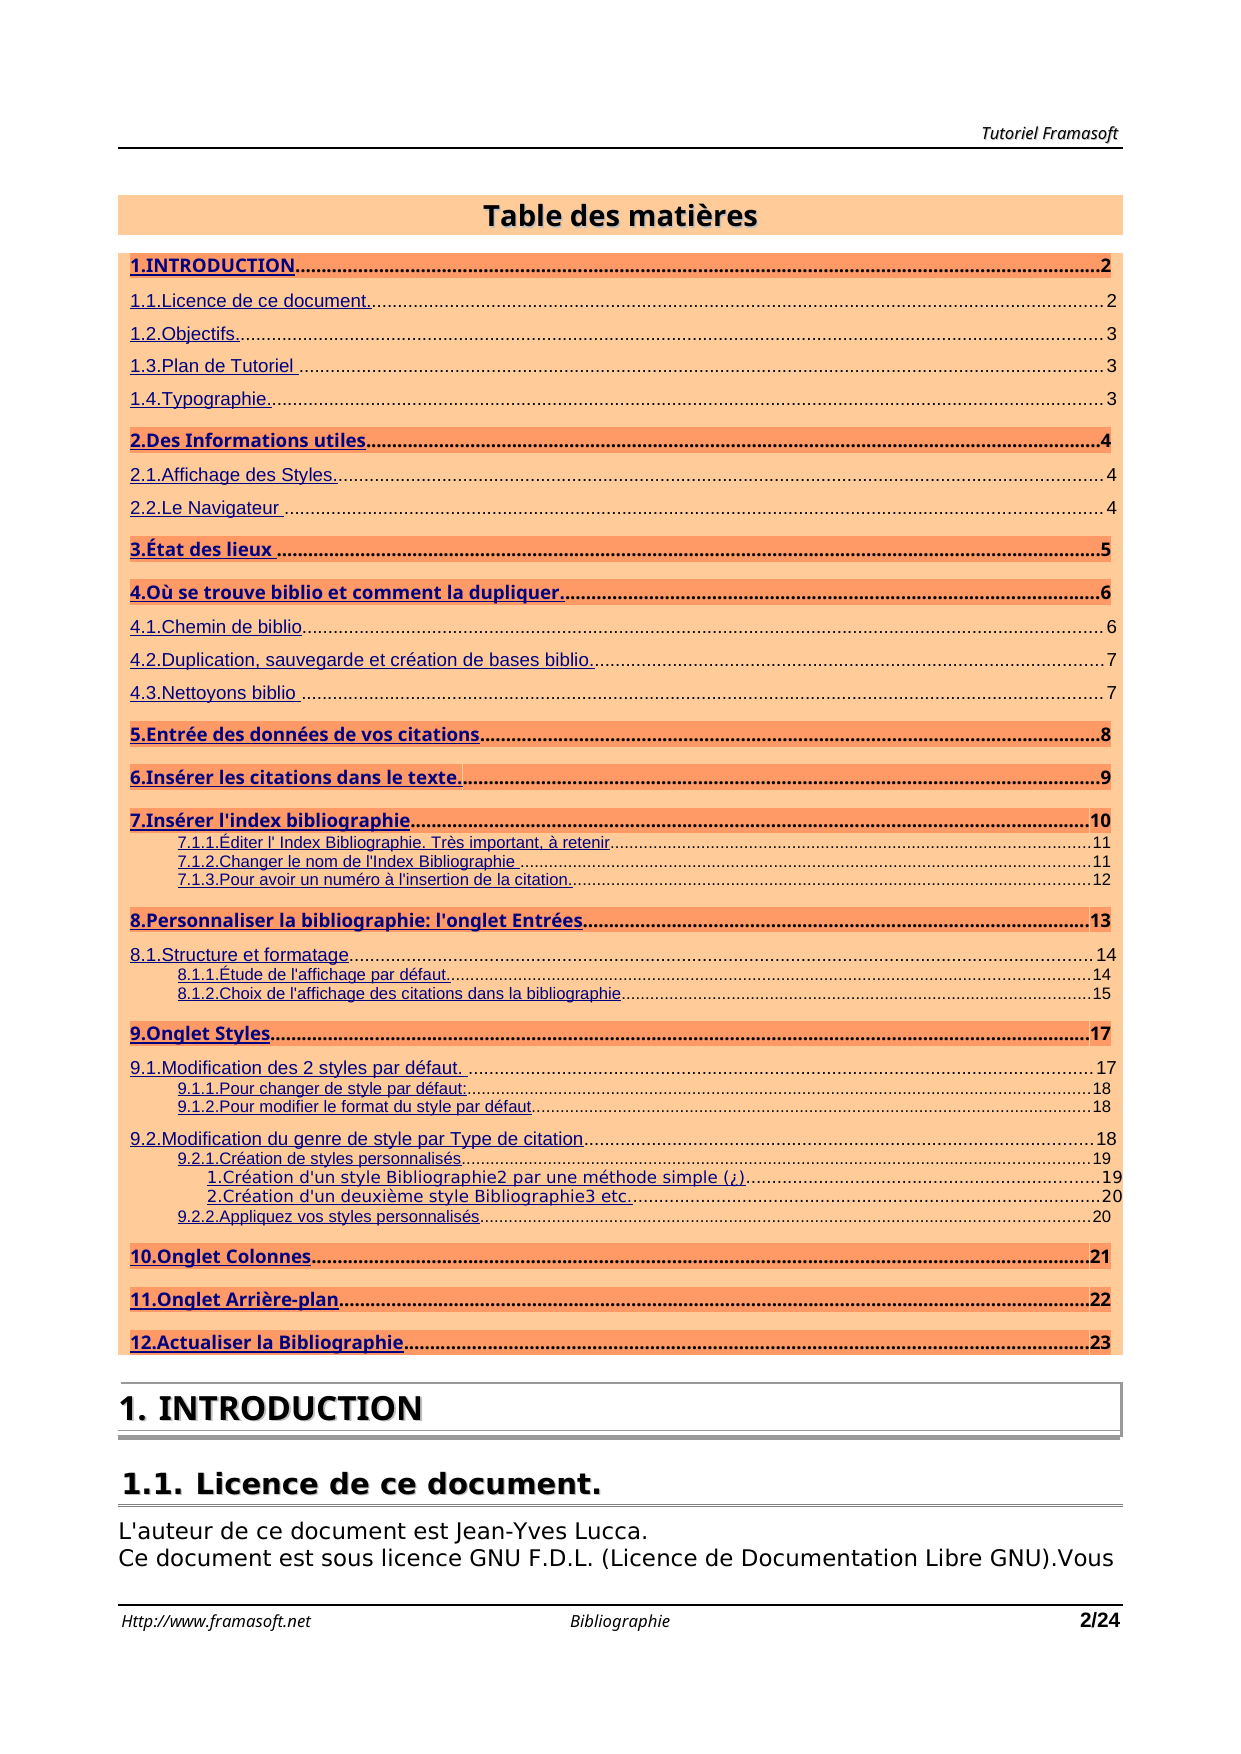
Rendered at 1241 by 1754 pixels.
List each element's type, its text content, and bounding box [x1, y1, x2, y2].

text 9.2.1.Création de styles personnalisés 19 [177, 1149, 1111, 1168]
text 1.4.Typographie. 3 [130, 388, 1117, 409]
text 4.2.Duplication, sauvegarde et création de bases biblio. 7 [130, 649, 1117, 671]
text 8.1.Structure et formatage 14 [130, 944, 1117, 965]
text 4.3.Nettoyons biblio 7 [130, 682, 1117, 703]
text 1.3.Plan de Tutoriel 3 [130, 356, 1117, 377]
text 1.Création d'un style Bibliographie2 par une méthode simple (¿) 19 [207, 1168, 1123, 1187]
subtitle INTRODUCTION [118, 1384, 1120, 1430]
text 8.1.1.Étude de l'affichage par défaut. 14 [177, 965, 1111, 984]
text 1.2.Objectifs. 3 [130, 323, 1117, 344]
text 8.1.2.Choix de l'affichage des citations dans la bibliographie 15 [177, 984, 1111, 1003]
text 7.1.3.Pour avoir un numéro à l'insertion de la citation. 12 [177, 871, 1111, 889]
text 1.1.Licence de ce document. 2 [130, 290, 1117, 311]
text 2.2.Le Navigateur 4 [130, 497, 1117, 518]
subtitle [118, 1431, 1120, 1435]
text L'auteur de ce document est Jean-Yves Lucca. [118, 1518, 1123, 1545]
text 9.1.1.Pour changer de style par défaut: 18 [177, 1079, 1111, 1098]
text 7.1.2.Changer le nom de l'Index Bibliographie 11 [177, 852, 1111, 871]
text Ce document est sous licence GNU F.D.L. (Licence de Documentation Libre GNU).Vous [118, 1545, 1123, 1572]
text 9.2.2.Appliquez vos styles personnalisés 20 [177, 1207, 1111, 1226]
text 9.2.Modification du genre de style par Type de citation 18 [130, 1128, 1117, 1149]
text 9.1.Modification des 2 styles par défaut. 17 [130, 1058, 1117, 1079]
text 4.1.Chemin de biblio 6 [130, 617, 1117, 638]
text 9.1.2.Pour modifier le format du style par défaut 18 [177, 1098, 1111, 1116]
subtitle Licence de ce document. [118, 1464, 1123, 1504]
text 2.Création d'un deuxième style Bibliographie3 etc. 20 [207, 1187, 1123, 1207]
text 2.1.Affichage des Styles. 4 [130, 464, 1117, 486]
text 7.1.1.Éditer l' Index Bibliographie. Très important, à retenir 11 [177, 833, 1111, 852]
subtitle Table des matières [118, 195, 1123, 235]
